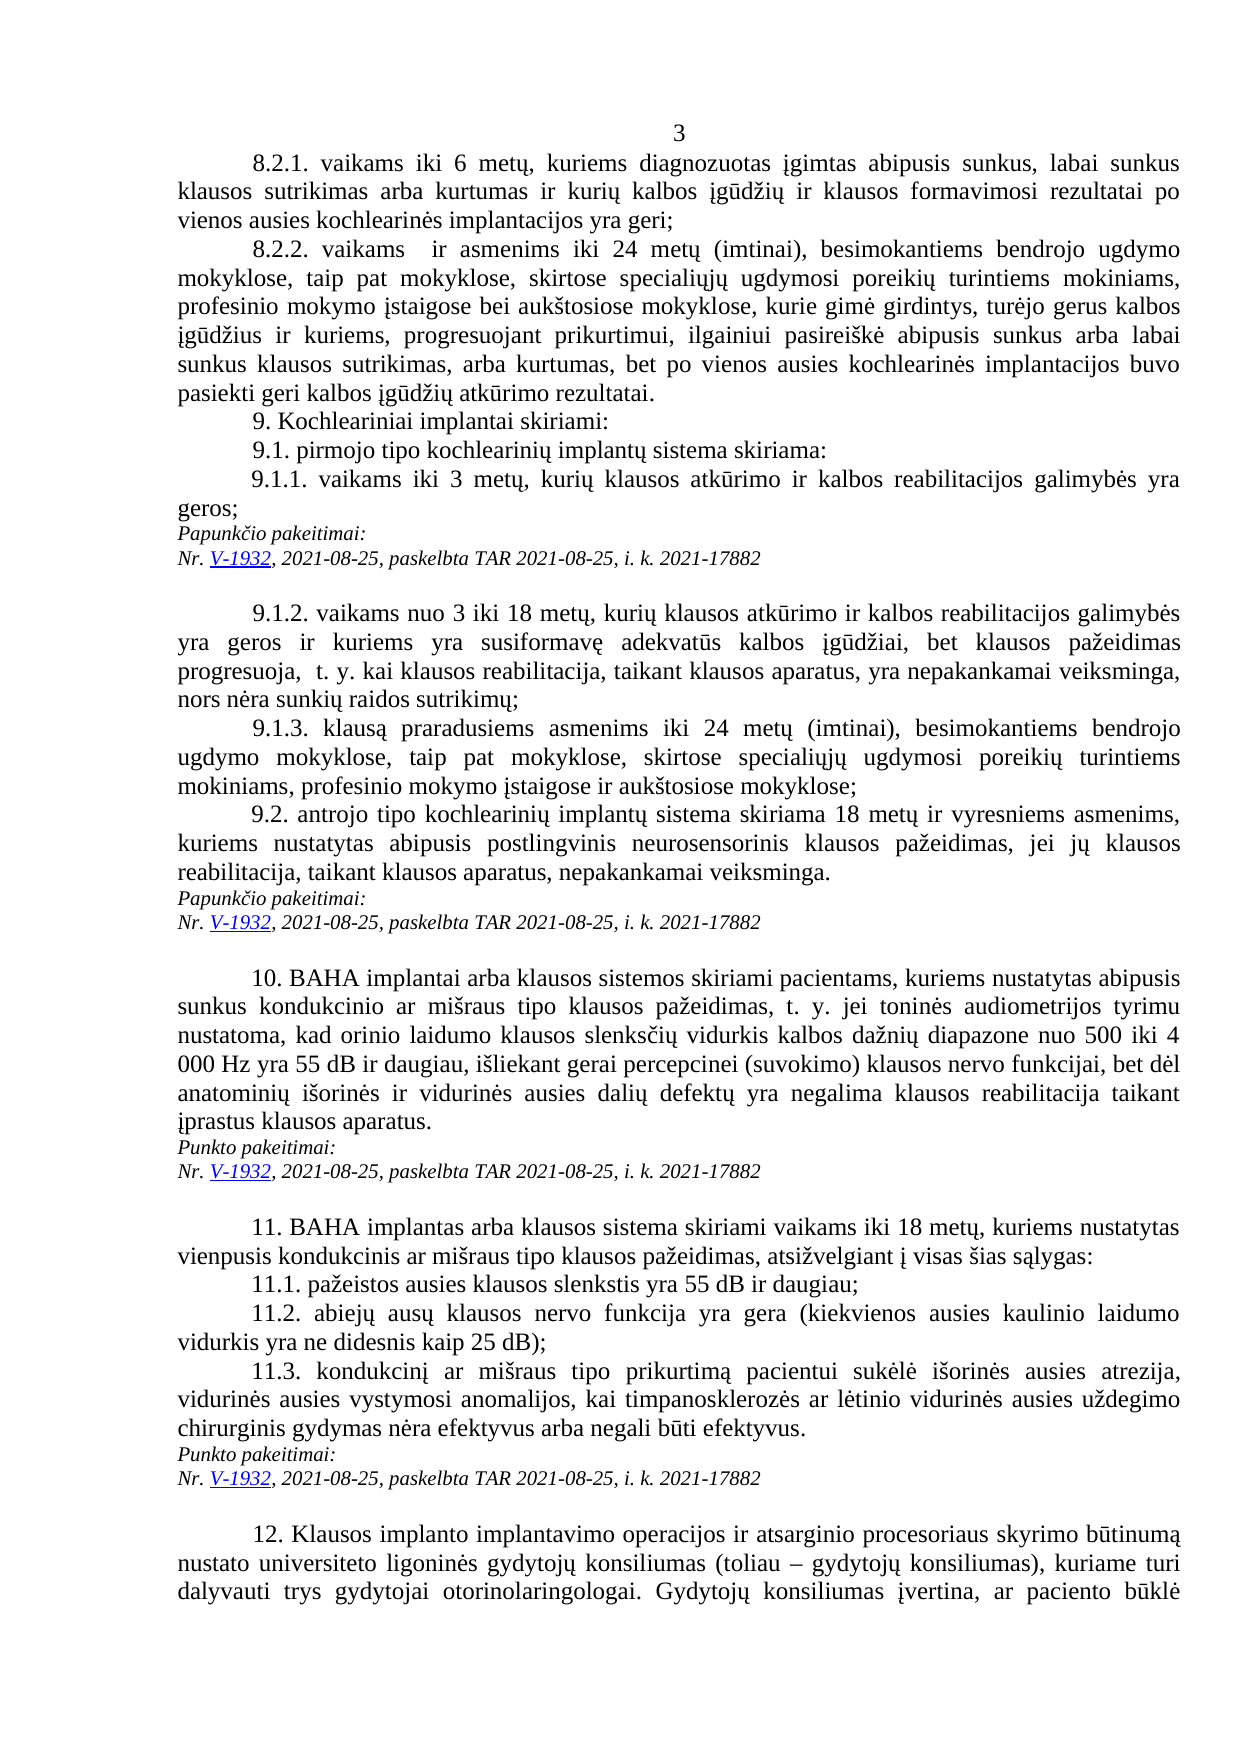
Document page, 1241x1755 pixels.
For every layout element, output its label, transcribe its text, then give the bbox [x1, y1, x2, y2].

text 12. Klausos implanto implantavimo operacijos ir atsarginio procesoriaus skyrimo būtinumą nustato universiteto ligoninės gydytojų konsiliumas (toliau – gydytojų konsiliumas), kuriame turi dalyvauti trys gydytojai otorinolaringologai. Gydytojų konsiliumas įvertina, ar paciento būklė [177, 1519, 1181, 1605]
text 9. Kochleariniai implantai skiriami: [177, 406, 1181, 435]
text Punkto pakeitimai: [177, 1135, 1181, 1159]
text 11.1. pažeistos ausies klausos slenkstis yra 55 dB ir daugiau; [251, 1269, 1181, 1298]
text Papunkčio pakeitimai: [177, 521, 1181, 545]
text Nr. V-1932, 2021-08-25, paskelbta TAR 2021-08-25, i. k. 2021-17882 [177, 910, 1181, 934]
text 10. BAHA implantai arba klausos sistemos skiriami pacientams, kuriems nustatytas abipusis sunkus kondukcinio ar mišraus tipo klausos pažeidimas, t. y. jei toninės audiometrijos tyrimu nustatoma, kad orinio laidumo klausos slenksčių vidurkis kalbos dažnių diapazone nuo 500 iki 4 000 Hz yra 55 dB ir daugiau, išliekant gerai percepcinei (suvokimo) klausos nervo funkcijai, bet dėl anatominių išorinės ir vidurinės ausies dalių defektų yra negalima klausos reabilitacija taikant įprastus klausos aparatus. [177, 963, 1181, 1135]
text Papunkčio pakeitimai: [177, 886, 1181, 910]
text 11. BAHA implantas arba klausos sistema skiriami vaikams iki 18 metų, kuriems nustatytas vienpusis kondukcinis ar mišraus tipo klausos pažeidimas, atsižvelgiant į visas šias sąlygas: [177, 1212, 1181, 1269]
text 8.2.2. vaikams ir asmenims iki 24 metų (imtinai), besimokantiems bendrojo ugdymo mokyklose, taip pat mokyklose, skirtose specialiųjų ugdymosi poreikių turintiems mokiniams, profesinio mokymo įstaigose bei aukštosiose mokyklose, kurie gimė girdintys, turėjo gerus kalbos įgūdžius ir kuriems, progresuojant prikurtimui, ilgainiui pasireiškė abipusis sunkus arba labai sunkus klausos sutrikimas, arba kurtumas, bet po vienos ausies kochlearinės implantacijos buvo pasiekti geri kalbos įgūdžių atkūrimo rezultatai. [177, 234, 1181, 406]
text Nr. V-1932, 2021-08-25, paskelbta TAR 2021-08-25, i. k. 2021-17882 [177, 1466, 1181, 1490]
text 9.1. pirmojo tipo kochlearinių implantų sistema skiriama: [177, 435, 1181, 464]
text 8.2.1. vaikams iki 6 metų, kuriems diagnozuotas įgimtas abipusis sunkus, labai sunkus klausos sutrikimas arba kurtumas ir kurių kalbos įgūdžių ir klausos formavimosi rezultatai po vienos ausies kochlearinės implantacijos yra geri; [177, 148, 1181, 234]
text 11.3. kondukcinį ar mišraus tipo prikurtimą pacientui sukėlė išorinės ausies atrezija, vidurinės ausies vystymosi anomalijos, kai timpanosklerozės ar lėtinio vidurinės ausies uždegimo chirurginis gydymas nėra efektyvus arba negali būti efektyvus. [177, 1356, 1181, 1442]
text 9.1.1. vaikams iki 3 metų, kurių klausos atkūrimo ir kalbos reabilitacijos galimybės yra geros; [177, 464, 1181, 521]
text 9.2. antrojo tipo kochlearinių implantų sistema skiriama 18 metų ir vyresniems asmenims, kuriems nustatytas abipusis postlingvinis neurosensorinis klausos pažeidimas, jei jų klausos reabilitacija, taikant klausos aparatus, nepakankamai veiksminga. [177, 799, 1181, 886]
text 11.2. abiejų ausų klausos nervo funkcija yra gera (kiekvienos ausies kaulinio laidumo vidurkis yra ne didesnis kaip 25 dB); [177, 1298, 1181, 1356]
text 9.1.2. vaikams nuo 3 iki 18 metų, kurių klausos atkūrimo ir kalbos reabilitacijos galimybės yra geros ir kuriems yra susiformavę adekvatūs kalbos įgūdžiai, bet klausos pažeidimas progresuoja, t. y. kai klausos reabilitacija, taikant klausos aparatus, yra nepakankamai veiksminga, nors nėra sunkių raidos sutrikimų; [177, 598, 1181, 713]
text Nr. V-1932, 2021-08-25, paskelbta TAR 2021-08-25, i. k. 2021-17882 [177, 545, 1181, 569]
text Punkto pakeitimai: [177, 1442, 1181, 1466]
text Nr. V-1932, 2021-08-25, paskelbta TAR 2021-08-25, i. k. 2021-17882 [177, 1159, 1181, 1183]
text 9.1.3. klausą praradusiems asmenims iki 24 metų (imtinai), besimokantiems bendrojo ugdymo mokyklose, taip pat mokyklose, skirtose specialiųjų ugdymosi poreikių turintiems mokiniams, profesinio mokymo įstaigose ir aukštosiose mokyklose; [177, 713, 1181, 799]
